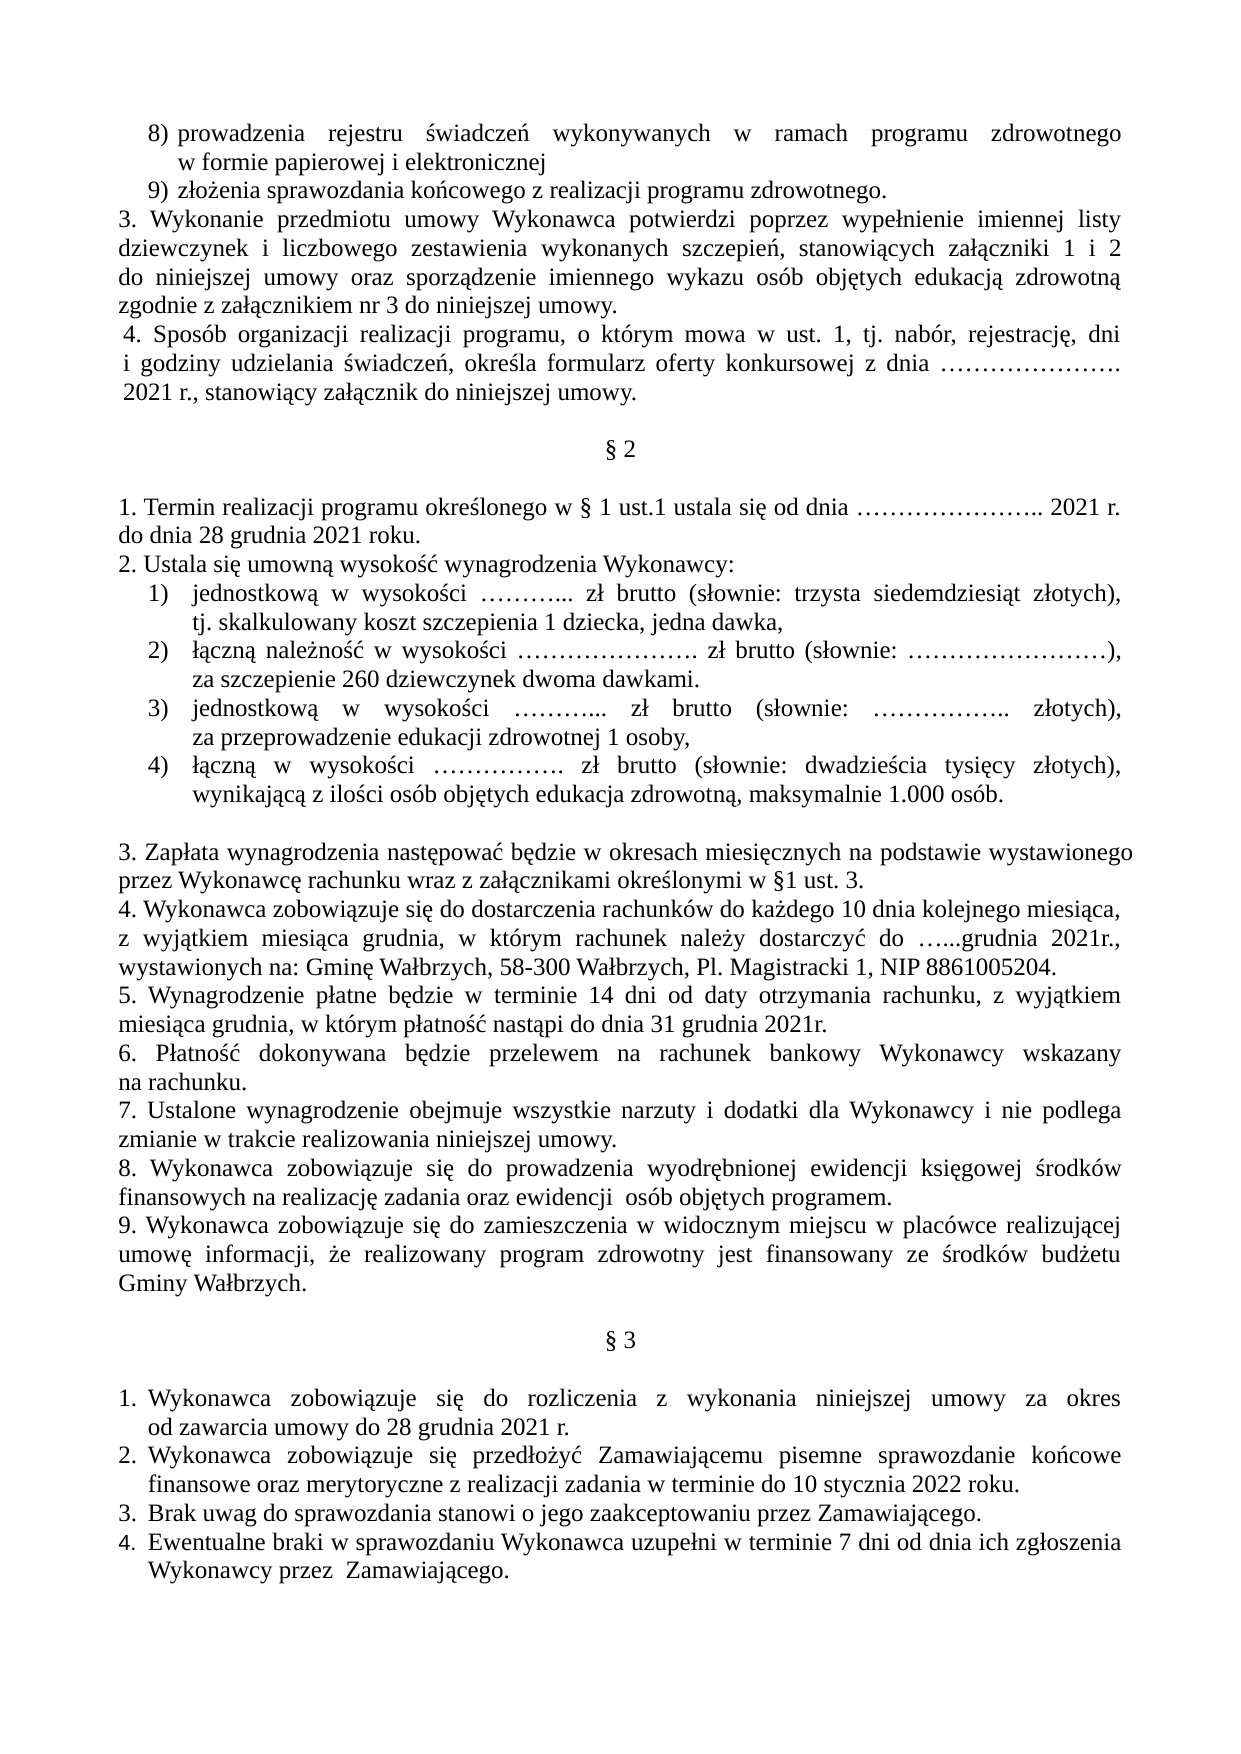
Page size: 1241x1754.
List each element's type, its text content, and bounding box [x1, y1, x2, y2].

list Wykonawca zobowiązuje się do rozliczenia z wykonania niniejszej umowy za okres od zawarcia umowy do 28 grudnia 2021 r. [118, 1383, 1122, 1441]
text 7. Ustalone wynagrodzenie obejmuje wszystkie narzuty i dodatki dla Wykonawcy i nie podlega zmianie w trakcie realizowania niniejszej umowy. [118, 1096, 1122, 1153]
text 6. Płatność dokonywana będzie przelewem na rachunek bankowy Wykonawcy wskazany na rachunku. [118, 1038, 1122, 1096]
list łączną należność w wysokości …………………. zł brutto (słownie: ……………………), za szczepienie 260 dziewczynek dwoma dawkami. [148, 636, 1122, 693]
list złożenia sprawozdania końcowego z realizacji programu zdrowotnego. [148, 176, 1122, 204]
text 9. Wykonawca zobowiązuje się do zamieszczenia w widocznym miejscu w placówce realizującej umowę informacji, że realizowany program zdrowotny jest finansowany ze środków budżetu Gminy Wałbrzych. [118, 1211, 1122, 1297]
text 3. Wykonanie przedmiotu umowy Wykonawca potwierdzi poprzez wypełnienie imiennej listy dziewczynek i liczbowego zestawienia wykonanych szczepień, stanowiących załączniki 1 i 2 do niniejszej umowy oraz sporządzenie imiennego wykazu osób objętych edukacją zdrowotną zgodnie z załącznikiem nr 3 do niniejszej umowy. [118, 204, 1122, 319]
text 8. Wykonawca zobowiązuje się do prowadzenia wyodrębnionej ewidencji księgowej środków finansowych na realizację zadania oraz ewidencji osób objętych programem. [118, 1153, 1122, 1211]
list Wykonawca zobowiązuje się przedłożyć Zamawiającemu pisemne sprawozdanie końcowe finansowe oraz merytoryczne z realizacji zadania w terminie do 10 stycznia 2022 roku. [118, 1441, 1122, 1498]
text 1. Termin realizacji programu określonego w § 1 ust.1 ustala się od dnia ………………….. 2021 r. do dnia 28 grudnia 2021 roku. [118, 492, 1122, 549]
text § 2 [118, 434, 1122, 463]
text 4. Wykonawca zobowiązuje się do dostarczenia rachunków do każdego 10 dnia kolejnego miesiąca, z wyjątkiem miesiąca grudnia, w którym rachunek należy dostarczyć do …...grudnia 2021r., wystawionych na: Gminę Wałbrzych, 58-300 Wałbrzych, Pl. Magistracki 1, NIP 8861005204. [118, 894, 1122, 981]
list prowadzenia rejestru świadczeń wykonywanych w ramach programu zdrowotnego w formie papierowej i elektronicznej [148, 118, 1122, 176]
list Ewentualne braki w sprawozdaniu Wykonawca uzupełni w terminie 7 dni od dnia ich zgłoszenia Wykonawcy przez Zamawiającego. [118, 1527, 1122, 1584]
text 2. Ustala się umowną wysokość wynagrodzenia Wykonawcy: [118, 549, 1122, 578]
list jednostkową w wysokości ………... zł brutto (słownie: …………….. złotych), za przeprowadzenie edukacji zdrowotnej 1 osoby, [148, 693, 1122, 751]
list łączną w wysokości ……………. zł brutto (słownie: dwadzieścia tysięcy złotych), wynikającą z ilości osób objętych edukacja zdrowotną, maksymalnie 1.000 osób. [148, 751, 1122, 808]
text 5. Wynagrodzenie płatne będzie w terminie 14 dni od daty otrzymania rachunku, z wyjątkiem miesiąca grudnia, w którym płatność nastąpi do dnia 31 grudnia 2021r. [118, 981, 1122, 1038]
text § 3 [118, 1326, 1122, 1354]
text 3. Zapłata wynagrodzenia następować będzie w okresach miesięcznych na podstawie wystawionego przez Wykonawcę rachunku wraz z załącznikami określonymi w §1 ust. 3. [118, 837, 1134, 894]
list jednostkową w wysokości ………... zł brutto (słownie: trzysta siedemdziesiąt złotych), tj. skalkulowany koszt szczepienia 1 dziecka, jedna dawka, [148, 578, 1122, 636]
list Brak uwag do sprawozdania stanowi o jego zaakceptowaniu przez Zamawiającego. [118, 1498, 1122, 1527]
text 4. Sposób organizacji realizacji programu, o którym mowa w ust. 1, tj. nabór, rejestrację, dni i godziny udzielania świadczeń, określa formularz oferty konkursowej z dnia …………………. 2021 r., stanowiący załącznik do niniejszej umowy. [123, 319, 1122, 406]
